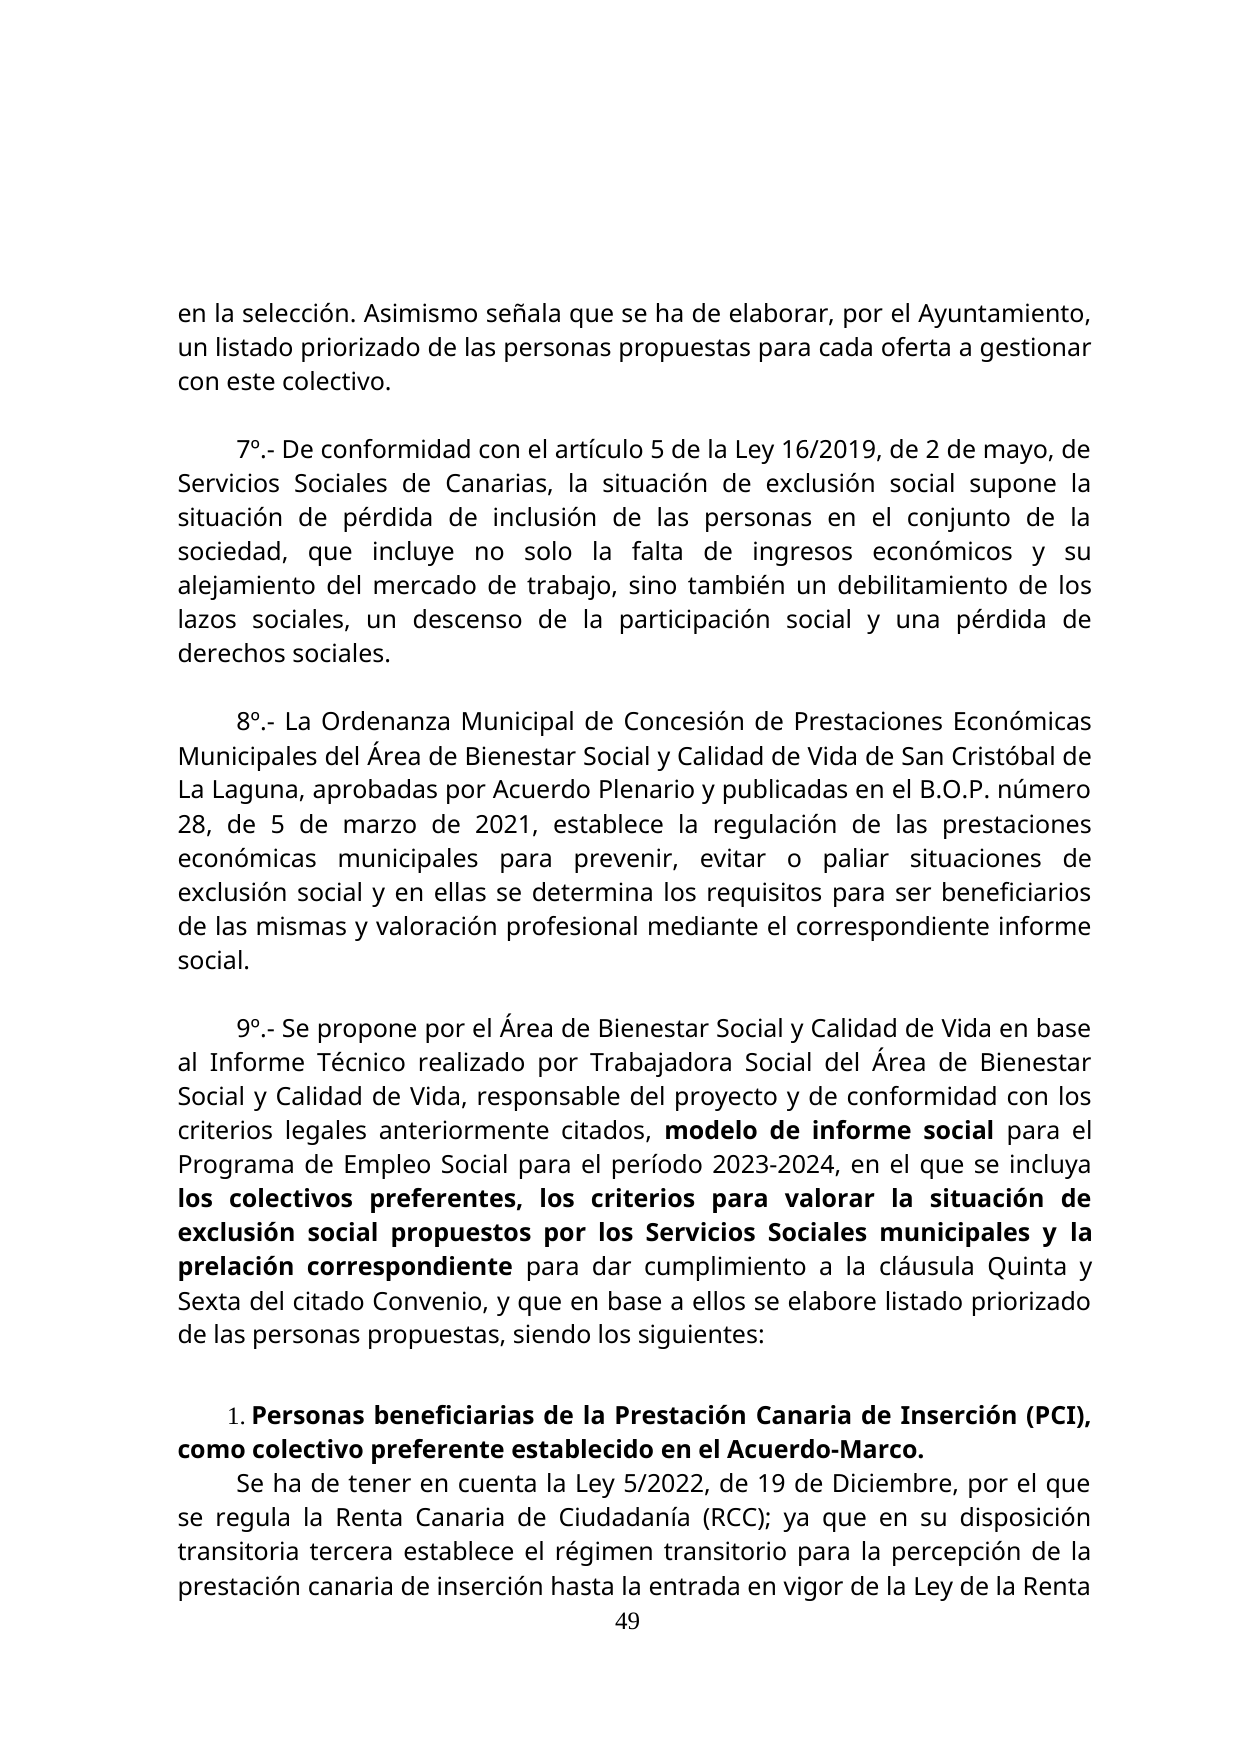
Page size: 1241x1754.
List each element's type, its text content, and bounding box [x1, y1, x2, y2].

text 7º.- De conformidad con el artículo 5 de la Ley 16/2019, de 2 de mayo, de Servicios Sociales de Canarias, la situación de exclusión social supone la situación de pérdida de inclusión de las personas en el conjunto de la sociedad, que incluye no solo la falta de ingresos económicos y su alejamiento del mercado de trabajo, sino también un debilitamiento de los lazos sociales, un descenso de la participación social y una pérdida de derechos sociales. [177, 432, 1093, 670]
text 9º.- Se propone por el Área de Bienestar Social y Calidad de Vida en base al Informe Técnico realizado por Trabajadora Social del Área de Bienestar Social y Calidad de Vida, responsable del proyecto y de conformidad con los criterios legales anteriormente citados, modelo de informe social para el Programa de Empleo Social para el período 2023-2024, en el que se incluya los colectivos preferentes, los criterios para valorar la situación de exclusión social propuestos por los Servicios Sociales municipales y la prelación correspondiente para dar cumplimiento a la cláusula Quinta y Sexta del citado Convenio, y que en base a ellos se elabore listado priorizado de las personas propuestas, siendo los siguientes: [177, 1011, 1093, 1351]
text 8º.- La Ordenanza Municipal de Concesión de Prestaciones Económicas Municipales del Área de Bienestar Social y Calidad de Vida de San Cristóbal de La Laguna, aprobadas por Acuerdo Plenario y publicadas en el B.O.P. número 28, de 5 de marzo de 2021, establece la regulación de las prestaciones económicas municipales para prevenir, evitar o paliar situaciones de exclusión social y en ellas se determina los requisitos para ser beneficiarios de las mismas y valoración profesional mediante el correspondiente informe social. [177, 704, 1093, 977]
text Se ha de tener en cuenta la Ley 5/2022, de 19 de Diciembre, por el que se regula la Renta Canaria de Ciudadanía (RCC); ya que en su disposición transitoria tercera establece el régimen transitorio para la percepción de la prestación canaria de inserción hasta la entrada en vigor de la Ley de la Renta [177, 1466, 1093, 1602]
list Personas beneficiarias de la Prestación Canaria de Inserción (PCI), como colectivo preferente establecido en el Acuerdo-Marco. [177, 1398, 1093, 1466]
text en la selección. Asimismo señala que se ha de elaborar, por el Ayuntamiento, un listado priorizado de las personas propuestas para cada oferta a gestionar con este colectivo. [177, 295, 1093, 397]
